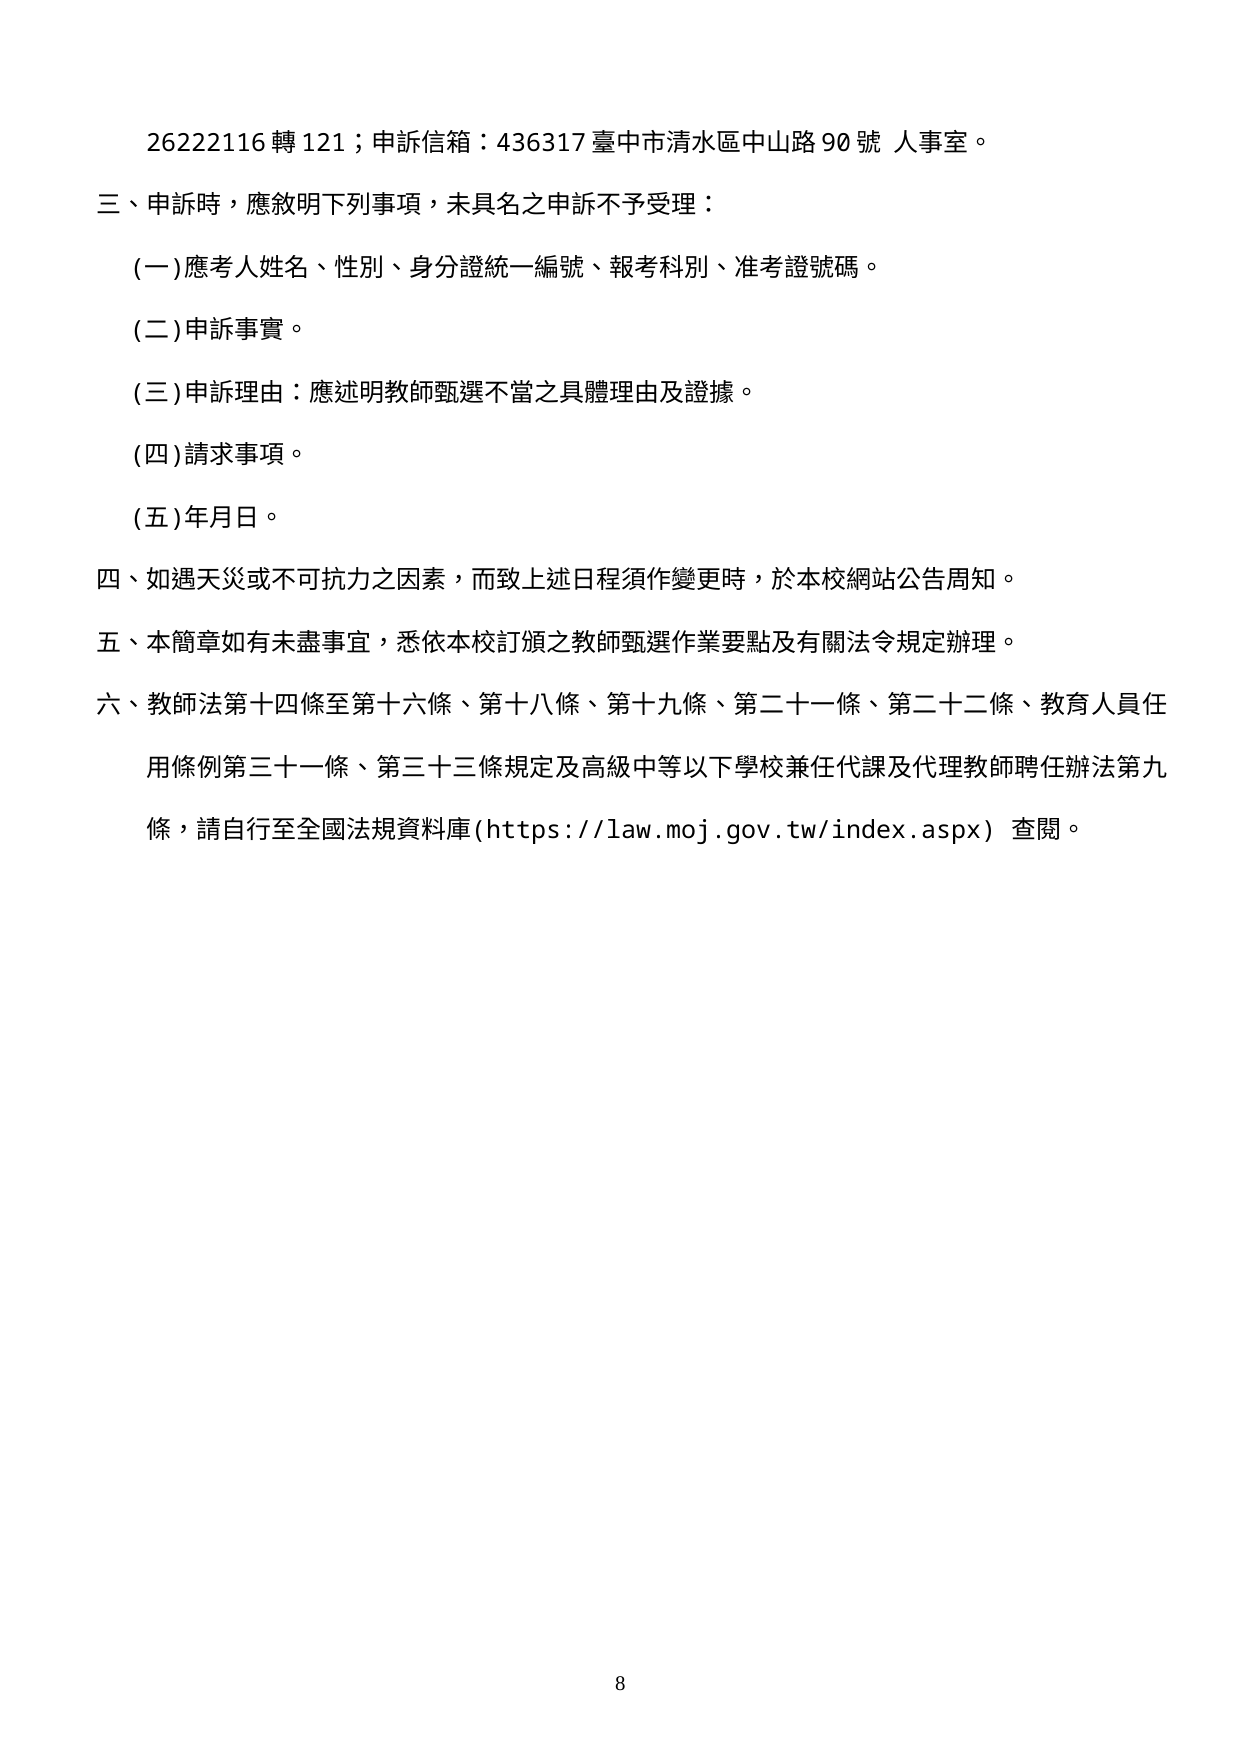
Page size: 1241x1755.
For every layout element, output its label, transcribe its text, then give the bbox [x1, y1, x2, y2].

text (三)申訴理由：應述明教師甄選不當之具體理由及證據。 [129, 348, 1169, 411]
text 六、教師法第十四條至第十六條、第十八條、第十九條、第二十一條、第二十二條、教育人員任用條例第三十一條、第三十三條規定及高級中等以下學校兼任代課及代理教師聘任辦法第九條，請自行至全國法規資料庫(https://law.moj.gov.tw/index.aspx) 查閱。 [96, 661, 1169, 848]
text 三、申訴時，應敘明下列事項，未具名之申訴不予受理： [96, 161, 1169, 223]
text 26222116轉121；申訴信箱：436317臺中市清水區中山路90號 人事室。 [96, 98, 1169, 161]
text (五)年月日。 [129, 473, 1169, 536]
text 五、本簡章如有未盡事宜，悉依本校訂頒之教師甄選作業要點及有關法令規定辦理。 [96, 598, 1169, 661]
text 四、如遇天災或不可抗力之因素，而致上述日程須作變更時，於本校網站公告周知。 [96, 536, 1169, 598]
text (四)請求事項。 [129, 411, 1169, 473]
text (一)應考人姓名、性別、身分證統一編號、報考科別、准考證號碼。 [129, 223, 1169, 286]
text (二)申訴事實。 [129, 286, 1169, 348]
